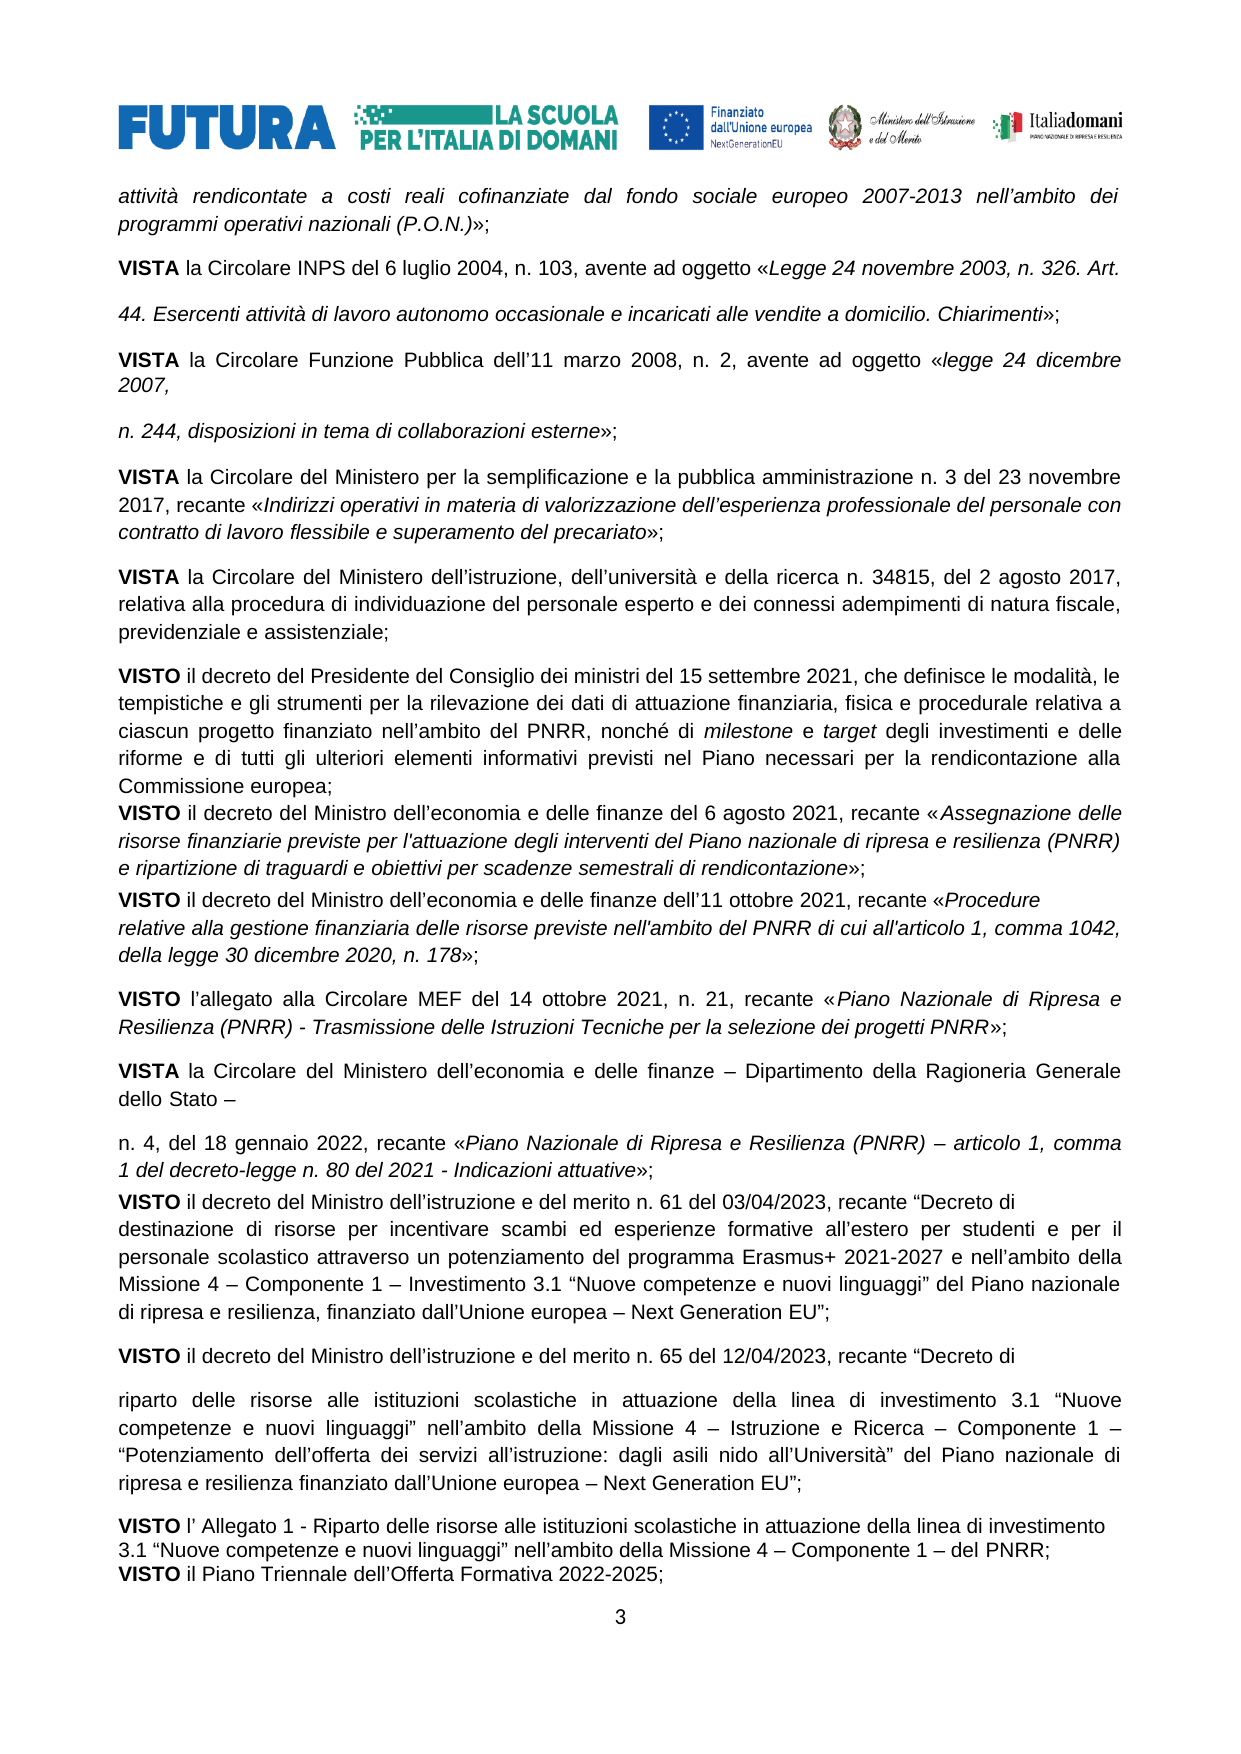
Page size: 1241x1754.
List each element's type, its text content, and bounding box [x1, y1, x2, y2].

text VISTO l’allegato alla Circolare MEF del 14 ottobre 2021, n. 21, recante «Piano Nazionale di Ripresa e Resilienza (PNRR) - Trasmissione delle Istruzioni Tecniche per la selezione dei progetti PNRR»; [118, 987, 1122, 1038]
text n. 244, disposizioni in tema di collaborazioni esterne»; [118, 419, 1122, 443]
text attività rendicontate a costi reali cofinanziate dal fondo sociale europeo 2007-2013 nell’ambito dei programmi operativi nazionali (P.O.N.)»; [118, 184, 1122, 236]
text VISTA la Circolare del Ministero per la semplificazione e la pubblica amministrazione n. 3 del 23 novembre 2017, recante «Indirizzi operativi in materia di valorizzazione dell’esperienza professionale del personale con contratto di lavoro flessibile e superamento del precariato»; [118, 465, 1122, 544]
text VISTO il decreto del Ministro dell’istruzione e del merito n. 65 del 12/04/2023, recante “Decreto di [118, 1344, 1122, 1368]
text 44. Esercenti attività di lavoro autonomo occasionale e incaricati alle vendite a domicilio. Chiarimenti»; [118, 302, 1122, 326]
text 3.1 “Nuove competenze e nuovi linguaggi” nell’ambito della Missione 4 – Componente 1 – del PNRR; [118, 1538, 1122, 1562]
text VISTA la Circolare INPS del 6 luglio 2004, n. 103, avente ad oggetto «Legge 24 novembre 2003, n. 326. Art. [118, 256, 1122, 280]
text VISTO il decreto del Ministro dell’economia e delle finanze del 6 agosto 2021, recante «Assegnazione delle risorse finanziarie previste per l'attuazione degli interventi del Piano nazionale di ripresa e resilienza (PNRR) e ripartizione di traguardi e obiettivi per scadenze semestrali di rendicontazione»; [118, 801, 1122, 880]
text VISTA la Circolare Funzione Pubblica dell’11 marzo 2008, n. 2, avente ad oggetto «legge 24 dicembre 2007, [118, 348, 1122, 397]
text n. 4, del 18 gennaio 2022, recante «Piano Nazionale di Ripresa e Resilienza (PNRR) – articolo 1, comma 1 del decreto-legge n. 80 del 2021 - Indicazioni attuative»; [118, 1131, 1122, 1182]
text VISTO il decreto del Ministro dell’economia e delle finanze dell’11 ottobre 2021, recante «Procedure [118, 888, 1122, 912]
text riparto delle risorse alle istituzioni scolastiche in attuazione della linea di investimento 3.1 “Nuove competenze e nuovi linguaggi” nell’ambito della Missione 4 – Istruzione e Ricerca – Componente 1 – “Potenziamento dell’offerta dei servizi all’istruzione: dagli asili nido all’Università” del Piano nazionale di ripresa e resilienza finanziato dall’Unione europea – Next Generation EU”; [118, 1388, 1122, 1494]
text VISTO il Piano Triennale dell’Offerta Formativa 2022-2025; [118, 1562, 1122, 1586]
text VISTA la Circolare del Ministero dell’economia e delle finanze – Dipartimento della Ragioneria Generale dello Stato – [118, 1059, 1122, 1110]
text VISTO il decreto del Ministro dell’istruzione e del merito n. 61 del 03/04/2023, recante “Decreto di [118, 1190, 1122, 1214]
text destinazione di risorse per incentivare scambi ed esperienze formative all’estero per studenti e per il personale scolastico attraverso un potenziamento del programma Erasmus+ 2021-2027 e nell’ambito della Missione 4 – Componente 1 – Investimento 3.1 “Nuove competenze e nuovi linguaggi” del Piano nazionale di ripresa e resilienza, finanziato dall’Unione europea – Next Generation EU”; [118, 1217, 1122, 1324]
text relative alla gestione finanziaria delle risorse previste nell'ambito del PNRR di cui all'articolo 1, comma 1042, della legge 30 dicembre 2020, n. 178»; [118, 915, 1122, 967]
text VISTO il decreto del Presidente del Consiglio dei ministri del 15 settembre 2021, che definisce le modalità, le tempistiche e gli strumenti per la rilevazione dei dati di attuazione finanziaria, fisica e procedurale relativa a ciascun progetto finanziato nell’ambito del PNRR, nonché di milestone e target degli investimenti e delle riforme e di tutti gli ulteriori elementi informativi previsti nel Piano necessari per la rendicontazione alla Commissione europea; [118, 664, 1122, 798]
text VISTA la Circolare del Ministero dell’istruzione, dell’università e della ricerca n. 34815, del 2 agosto 2017, relativa alla procedura di individuazione del personale esperto e dei connessi adempimenti di natura fiscale, previdenziale e assistenziale; [118, 564, 1122, 643]
text VISTO l’ Allegato 1 - Riparto delle risorse alle istituzioni scolastiche in attuazione della linea di investimento [118, 1515, 1122, 1538]
